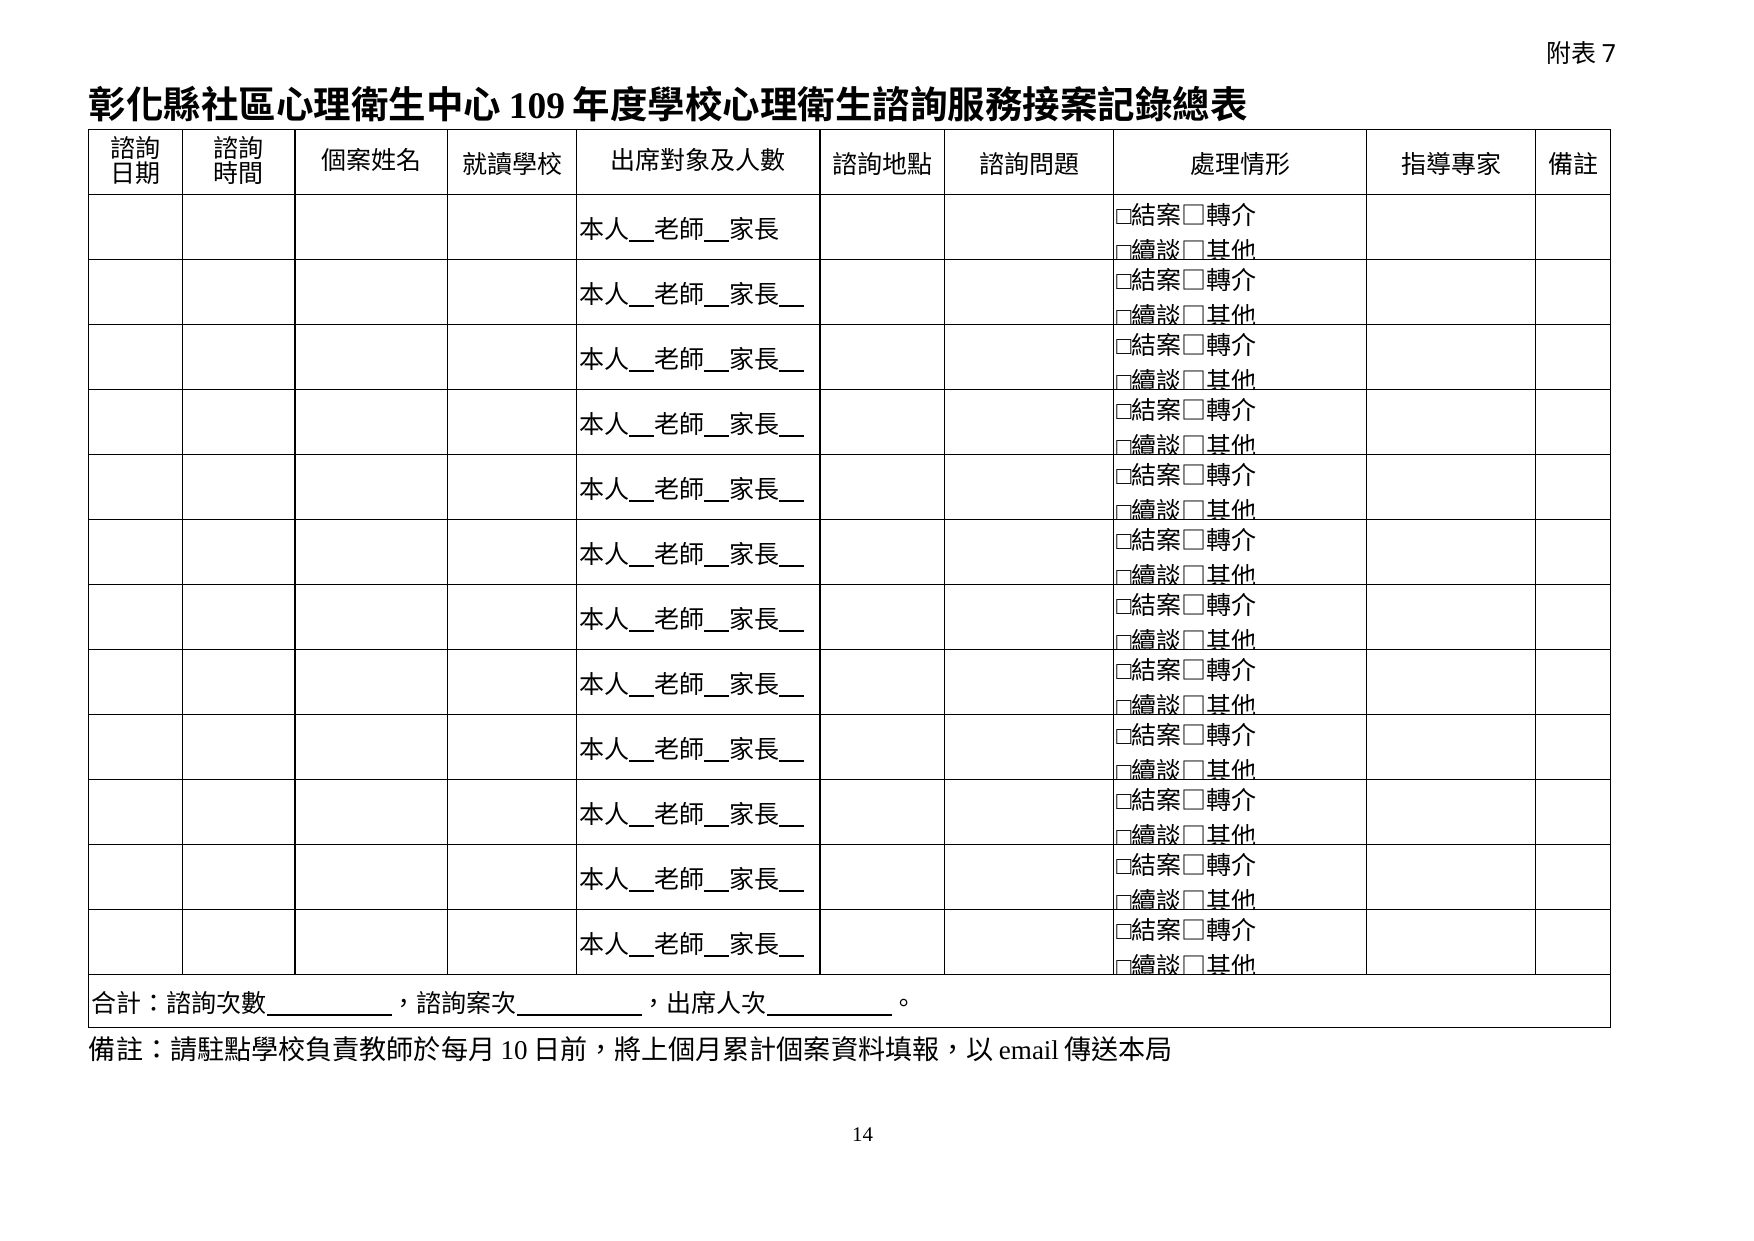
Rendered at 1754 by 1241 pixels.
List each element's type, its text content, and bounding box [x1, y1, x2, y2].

table_cell [945, 520, 1113, 584]
table_cell [448, 325, 576, 389]
table_header 諮詢 時間 [183, 130, 294, 194]
table_header 指導專家 [1367, 130, 1535, 194]
table_cell [1536, 780, 1610, 844]
table_cell [448, 260, 576, 324]
table_cell [296, 910, 447, 974]
table_cell [1536, 325, 1610, 389]
table_cell 本人 老師 家長 [577, 780, 819, 844]
table_cell 本人 老師 家長 [577, 845, 819, 909]
table_cell [448, 195, 576, 259]
table_cell □結案□轉介 □續談□其他 [1114, 780, 1366, 844]
table_cell [1536, 260, 1610, 324]
table_cell [183, 455, 294, 519]
table_cell [1367, 910, 1535, 974]
table_cell [296, 520, 447, 584]
table_cell 本人 老師 家長 [577, 195, 819, 259]
table_cell [183, 325, 294, 389]
table_cell [448, 520, 576, 584]
table_cell [821, 845, 944, 909]
table_header 諮詢問題 [945, 130, 1113, 194]
table_cell [448, 845, 576, 909]
table_cell [1536, 585, 1610, 649]
table_header 出席對象及人數 [577, 130, 819, 194]
table_cell [821, 260, 944, 324]
table_cell [945, 390, 1113, 454]
table_cell 本人 老師 家長 [577, 325, 819, 389]
table_cell [821, 910, 944, 974]
table_header 個案姓名 [296, 130, 447, 194]
table_cell [945, 585, 1113, 649]
table_cell [183, 845, 294, 909]
table_cell [183, 390, 294, 454]
table_cell [1367, 390, 1535, 454]
table_cell [1367, 715, 1535, 779]
table_cell [945, 650, 1113, 714]
table_cell 本人 老師 家長 [577, 455, 819, 519]
table_cell [89, 195, 182, 259]
table_cell □結案□轉介 □續談□其他 [1114, 390, 1366, 454]
table_cell [89, 650, 182, 714]
table_cell [296, 780, 447, 844]
table_cell [296, 390, 447, 454]
table_cell [1536, 845, 1610, 909]
table_cell 本人 老師 家長 [577, 520, 819, 584]
table_cell [296, 715, 447, 779]
table_cell [89, 260, 182, 324]
table_cell [1536, 195, 1610, 259]
table_cell [183, 780, 294, 844]
table_cell 本人 老師 家長 [577, 390, 819, 454]
table_cell [945, 260, 1113, 324]
table_cell [89, 325, 182, 389]
table_cell [448, 585, 576, 649]
text [1531, 26, 1637, 73]
table_cell 合計：諮詢次數 ，諮詢案次 ，出席人次 。 [89, 975, 1610, 1027]
table_cell [1536, 715, 1610, 779]
table_cell [183, 910, 294, 974]
table_cell [296, 455, 447, 519]
table_cell [821, 325, 944, 389]
table_cell [89, 845, 182, 909]
table_cell [945, 845, 1113, 909]
text 備註：請駐點學校負責教師於每月10日前，將上個月累計個案資料填報，以email傳送本局 [89, 1028, 1636, 1067]
table_cell [296, 650, 447, 714]
table_cell □結案□轉介 □續談□其他 [1114, 195, 1366, 259]
table_cell [945, 455, 1113, 519]
table_cell [448, 455, 576, 519]
table_cell [183, 520, 294, 584]
table_cell [448, 390, 576, 454]
table_header 處理情形 [1114, 130, 1366, 194]
table_cell [821, 390, 944, 454]
table_cell [89, 715, 182, 779]
table_cell 本人 老師 家長 [577, 650, 819, 714]
table_cell 本人 老師 家長 [577, 910, 819, 974]
text 彰化縣社區心理衛生中心109年度學校心理衛生諮詢服務接案記錄總表 [89, 75, 1636, 129]
table_cell [1367, 845, 1535, 909]
table_cell [821, 195, 944, 259]
table_cell [448, 780, 576, 844]
table_cell [183, 715, 294, 779]
table_cell □結案□轉介 □續談□其他 [1114, 715, 1366, 779]
table_cell □結案□轉介 □續談□其他 [1114, 845, 1366, 909]
table_cell [448, 715, 576, 779]
table_cell [448, 650, 576, 714]
table_cell □結案□轉介 □續談□其他 [1114, 910, 1366, 974]
table_cell □結案□轉介 □續談□其他 [1114, 455, 1366, 519]
table_cell [183, 650, 294, 714]
table_cell □結案□轉介 □續談□其他 [1114, 650, 1366, 714]
table_cell [1536, 520, 1610, 584]
table_header 備註 [1536, 130, 1610, 194]
table_cell [296, 260, 447, 324]
table_cell [183, 195, 294, 259]
table_cell □結案□轉介 □續談□其他 [1114, 260, 1366, 324]
table_cell [183, 260, 294, 324]
table_cell [1367, 260, 1535, 324]
table_cell [89, 390, 182, 454]
table_header 諮詢地點 [821, 130, 944, 194]
table_cell [945, 325, 1113, 389]
table_cell [448, 910, 576, 974]
table_cell [89, 585, 182, 649]
table_cell [183, 585, 294, 649]
table_cell [1367, 585, 1535, 649]
table_cell [1367, 780, 1535, 844]
table_cell [1536, 390, 1610, 454]
table_cell [1367, 520, 1535, 584]
table_cell [945, 195, 1113, 259]
table_cell [1367, 455, 1535, 519]
table_cell [1536, 455, 1610, 519]
table_cell [1536, 650, 1610, 714]
table_cell [821, 780, 944, 844]
table_cell 本人 老師 家長 [577, 585, 819, 649]
table_cell □結案□轉介 □續談□其他 [1114, 325, 1366, 389]
table_cell [89, 910, 182, 974]
table_cell 本人 老師 家長 [577, 260, 819, 324]
table_cell [821, 650, 944, 714]
table_cell [296, 585, 447, 649]
table_cell [296, 845, 447, 909]
table_cell [89, 455, 182, 519]
table_cell [89, 780, 182, 844]
table_header 諮詢 日期 [89, 130, 182, 194]
table_cell [821, 520, 944, 584]
table_cell [821, 715, 944, 779]
table_cell [89, 520, 182, 584]
table_cell [821, 455, 944, 519]
table_cell [296, 195, 447, 259]
table_cell [1536, 910, 1610, 974]
table_cell [945, 910, 1113, 974]
table_cell [296, 325, 447, 389]
table_cell [821, 585, 944, 649]
table_cell [945, 715, 1113, 779]
table_cell [1367, 325, 1535, 389]
table_header 就讀學校 [448, 130, 576, 194]
table_cell [945, 780, 1113, 844]
table_cell 本人 老師 家長 [577, 715, 819, 779]
table_cell □結案□轉介 □續談□其他 [1114, 585, 1366, 649]
text 附表7 [1546, 33, 1622, 66]
table_cell [1367, 650, 1535, 714]
table_cell □結案□轉介 □續談□其他 [1114, 520, 1366, 584]
table_cell [1367, 195, 1535, 259]
